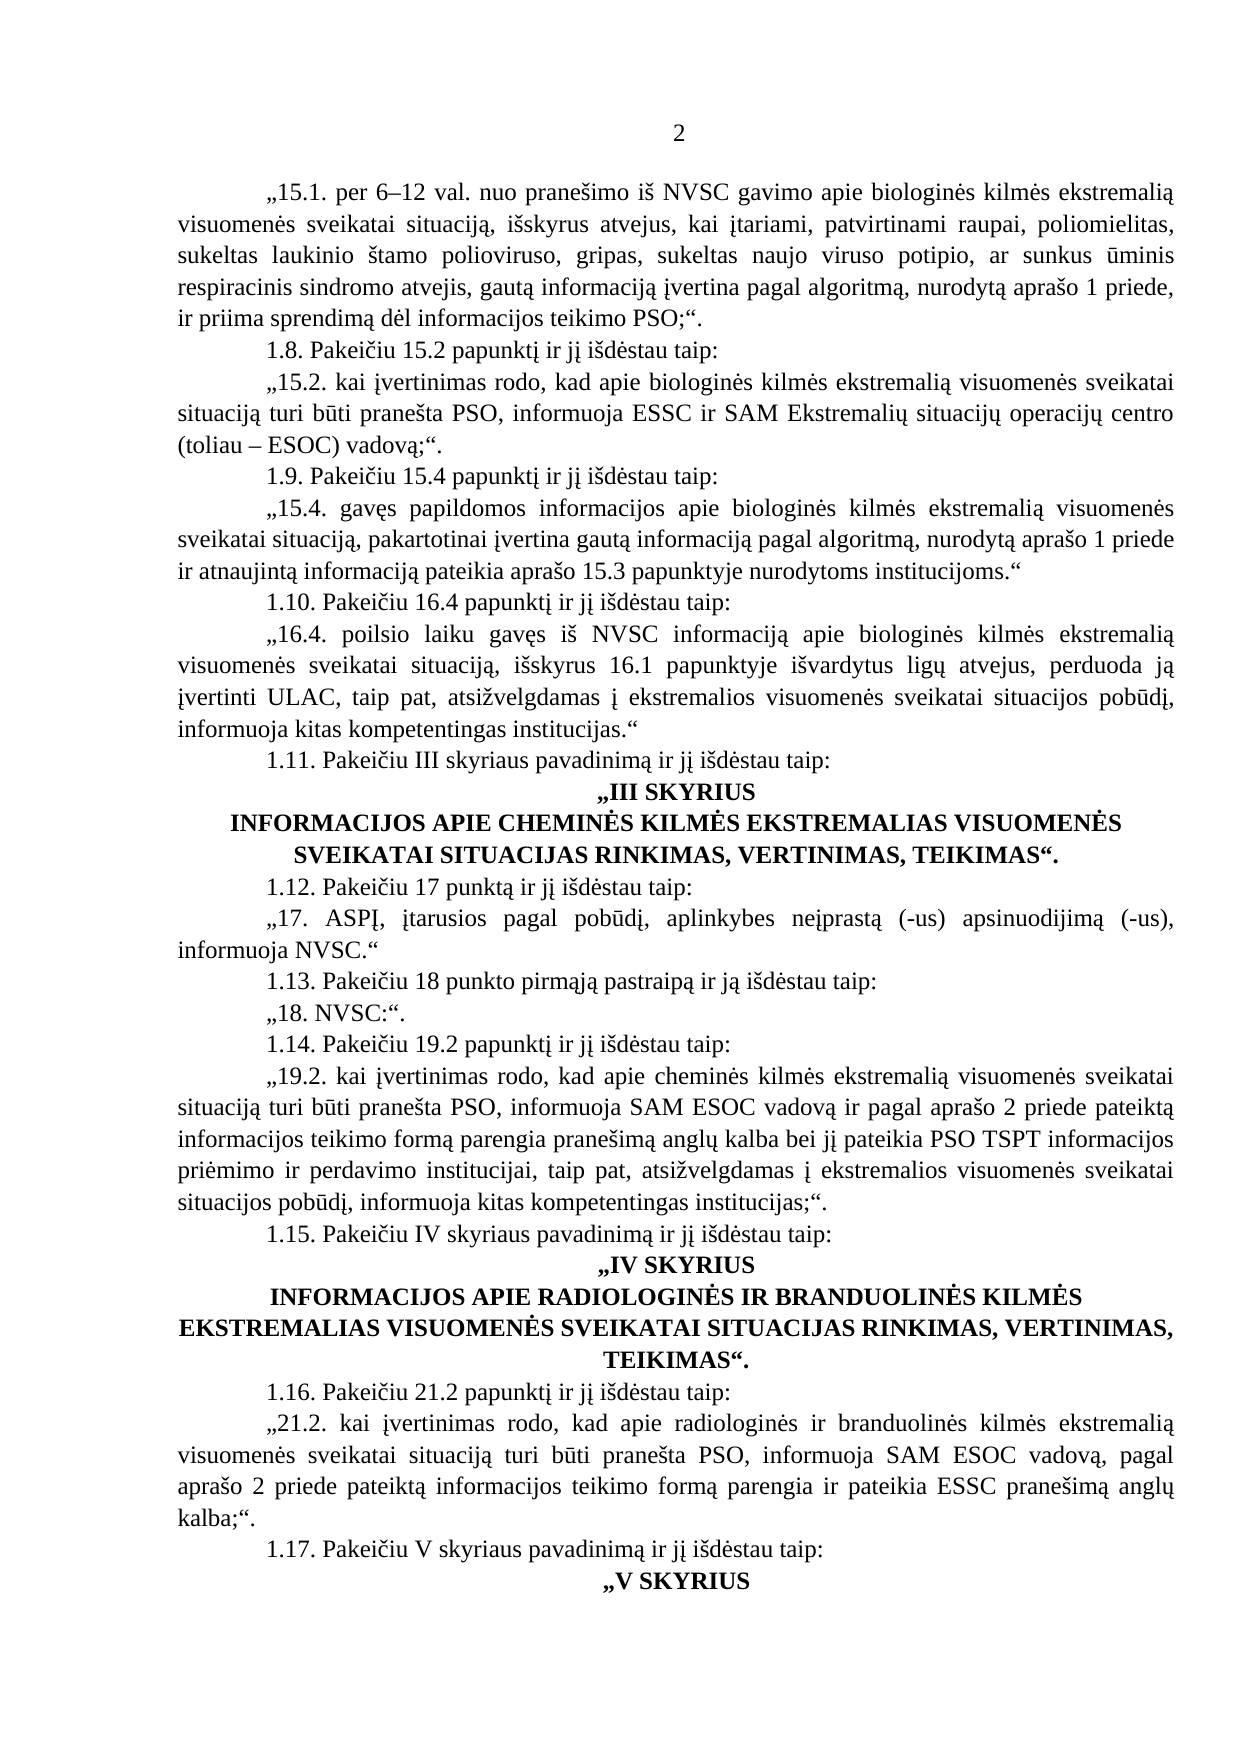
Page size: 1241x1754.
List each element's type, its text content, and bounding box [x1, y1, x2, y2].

text 1.8. Pakeičiu 15.2 papunktį ir jį išdėstau taip: [177, 335, 1175, 364]
text „IV SKYRIUS [177, 1250, 1175, 1279]
text „21.2. kai įvertinimas rodo, kad apie radiologinės ir branduolinės kilmės ekstremalią visuomenės sveikatai situaciją turi būti pranešta PSO, informuoja SAM ESOC vadovą, pagal aprašo 2 priede pateiktą informacijos teikimo formą parengia ir pateikia ESSC pranešimą anglų kalba;“. [177, 1408, 1175, 1532]
text 1.17. Pakeičiu V skyriaus pavadinimą ir jį išdėstau taip: [177, 1534, 1175, 1563]
text „15.1. per 6–12 val. nuo pranešimo iš NVSC gavimo apie biologinės kilmės ekstremalią visuomenės sveikatai situaciją, išskyrus atvejus, kai įtariami, patvirtinami raupai, poliomielitas, sukeltas laukinio štamo polioviruso, gripas, sukeltas naujo viruso potipio, ar sunkus ūminis respiracinis sindromo atvejis, gautą informaciją įvertina pagal algoritmą, nurodytą aprašo 1 priede, ir priima sprendimą dėl informacijos teikimo PSO;“. [177, 177, 1175, 332]
text „III SKYRIUS [177, 777, 1175, 806]
text „15.2. kai įvertinimas rodo, kad apie biologinės kilmės ekstremalią visuomenės sveikatai situaciją turi būti pranešta PSO, informuoja ESSC ir SAM Ekstremalių situacijų operacijų centro (toliau – ESOC) vadovą;“. [177, 367, 1175, 458]
text 1.15. Pakeičiu IV skyriaus pavadinimą ir jį išdėstau taip: [177, 1219, 1175, 1247]
text „18. NVSC:“. [177, 998, 1175, 1027]
text 1.11. Pakeičiu III skyriaus pavadinimą ir jį išdėstau taip: [177, 745, 1175, 774]
text INFORMACIJOS APIE RADIOLOGINĖS IR BRANDUOLINĖS KILMĖS EKSTREMALIAS VISUOMENĖS SVEIKATAI SITUACIJAS RINKIMAS, VERTINIMAS, TEIKIMAS“. [177, 1282, 1175, 1374]
text 1.12. Pakeičiu 17 punktą ir jį išdėstau taip: [177, 872, 1175, 900]
text 1.9. Pakeičiu 15.4 papunktį ir jį išdėstau taip: [177, 461, 1175, 490]
text „V SKYRIUS [177, 1566, 1175, 1595]
text „17. ASPĮ, įtarusios pagal pobūdį, aplinkybes neįprastą (-us) apsinuodijimą (-us), informuoja NVSC.“ [177, 903, 1175, 963]
text INFORMACIJOS APIE CHEMINĖS KILMĖS EKSTREMALIAS VISUOMENĖS SVEIKATAI SITUACIJAS RINKIMAS, VERTINIMAS, TEIKIMAS“. [177, 808, 1175, 869]
text „16.4. poilsio laiku gavęs iš NVSC informaciją apie biologinės kilmės ekstremalią visuomenės sveikatai situaciją, išskyrus 16.1 papunktyje išvardytus ligų atvejus, perduoda ją įvertinti ULAC, taip pat, atsižvelgdamas į ekstremalios visuomenės sveikatai situacijos pobūdį, informuoja kitas kompetentingas institucijas.“ [177, 619, 1175, 742]
text 1.16. Pakeičiu 21.2 papunktį ir jį išdėstau taip: [177, 1377, 1175, 1405]
text 1.13. Pakeičiu 18 punkto pirmąją pastraipą ir ją išdėstau taip: [177, 966, 1175, 995]
text 1.14. Pakeičiu 19.2 papunktį ir jį išdėstau taip: [177, 1029, 1175, 1058]
text „19.2. kai įvertinimas rodo, kad apie cheminės kilmės ekstremalią visuomenės sveikatai situaciją turi būti pranešta PSO, informuoja SAM ESOC vadovą ir pagal aprašo 2 priede pateiktą informacijos teikimo formą parengia pranešimą anglų kalba bei jį pateikia PSO TSPT informacijos priėmimo ir perdavimo institucijai, taip pat, atsižvelgdamas į ekstremalios visuomenės sveikatai situacijos pobūdį, informuoja kitas kompetentingas institucijas;“. [177, 1061, 1175, 1216]
text „15.4. gavęs papildomos informacijos apie biologinės kilmės ekstremalią visuomenės sveikatai situaciją, pakartotinai įvertina gautą informaciją pagal algoritmą, nurodytą aprašo 1 priede ir atnaujintą informaciją pateikia aprašo 15.3 papunktyje nurodytoms institucijoms.“ [177, 493, 1175, 585]
text 1.10. Pakeičiu 16.4 papunktį ir jį išdėstau taip: [177, 587, 1175, 616]
